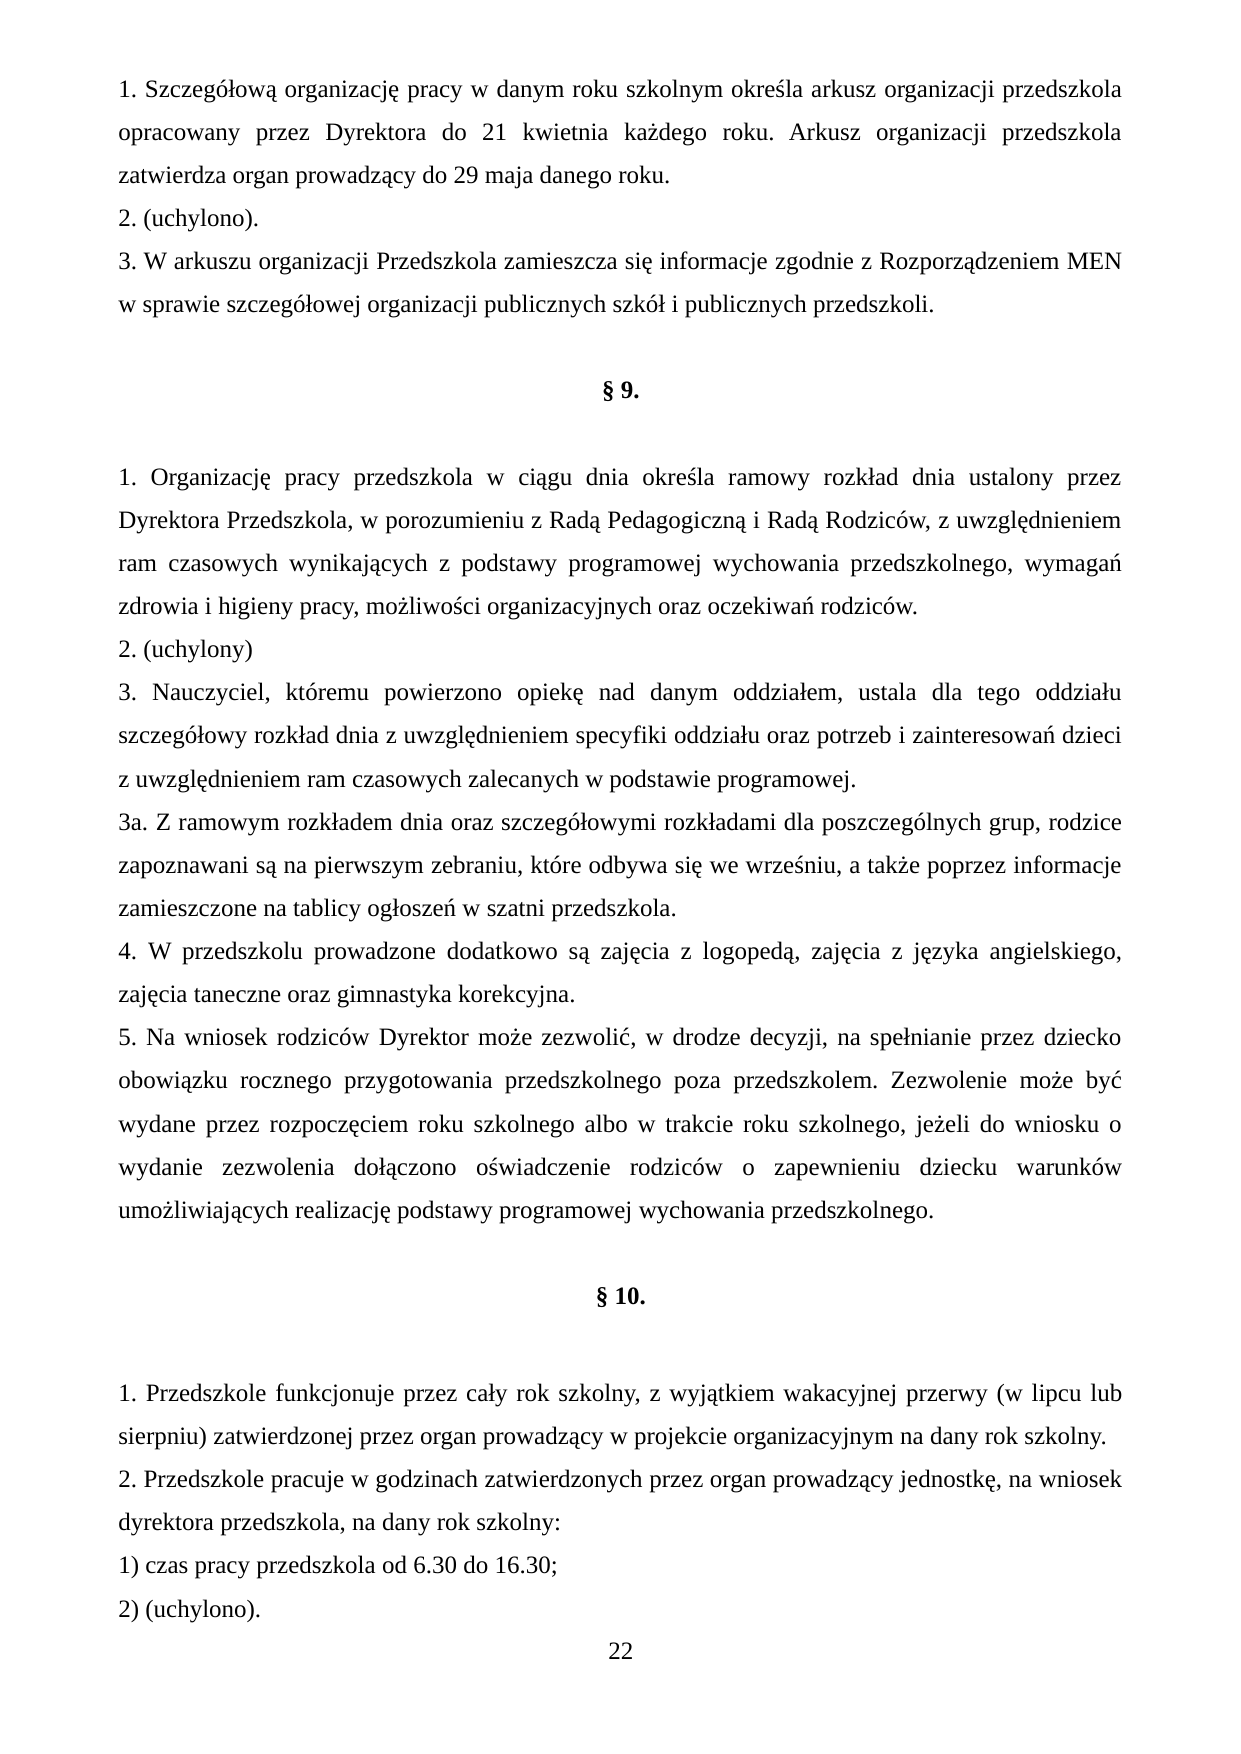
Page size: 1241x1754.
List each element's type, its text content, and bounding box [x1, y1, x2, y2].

text 2) (uchylono). [118, 1594, 1123, 1622]
text 3. W arkuszu organizacji Przedszkola zamieszcza się informacje zgodnie z Rozporządzeniem MEN w sprawie szczegółowej organizacji publicznych szkół i publicznych przedszkoli. [118, 246, 1123, 318]
text 2. (uchylony) [118, 634, 1123, 663]
text 5. Na wniosek rodziców Dyrektor może zezwolić, w drodze decyzji, na spełnianie przez dziecko obowiązku rocznego przygotowania przedszkolnego poza przedszkolem. Zezwolenie może być wydane przez rozpoczęciem roku szkolnego albo w trakcie roku szkolnego, jeżeli do wniosku o wydanie zezwolenia dołączono oświadczenie rodziców o zapewnieniu dziecku warunków umożliwiających realizację podstawy programowej wychowania przedszkolnego. [118, 1022, 1123, 1224]
text § 9. [118, 376, 1123, 404]
text 3. Nauczyciel, któremu powierzono opiekę nad danym oddziałem, ustala dla tego oddziału szczegółowy rozkład dnia z uwzględnieniem specyfiki oddziału oraz potrzeb i zainteresowań dzieci z uwzględnieniem ram czasowych zalecanych w podstawie programowej. [118, 677, 1123, 792]
text 1. Przedszkole funkcjonuje przez cały rok szkolny, z wyjątkiem wakacyjnej przerwy (w lipcu lub sierpniu) zatwierdzonej przez organ prowadzący w projekcie organizacyjnym na dany rok szkolny. [118, 1378, 1123, 1450]
text 1. Organizację pracy przedszkola w ciągu dnia określa ramowy rozkład dnia ustalony przez Dyrektora Przedszkola, w porozumieniu z Radą Pedagogiczną i Radą Rodziców, z uwzględnieniem ram czasowych wynikających z podstawy programowej wychowania przedszkolnego, wymagań zdrowia i higieny pracy, możliwości organizacyjnych oraz oczekiwań rodziców. [118, 462, 1123, 620]
text 3a. Z ramowym rozkładem dnia oraz szczegółowymi rozkładami dla poszczególnych grup, rodzice zapoznawani są na pierwszym zebraniu, które odbywa się we wrześniu, a także poprzez informacje zamieszczone na tablicy ogłoszeń w szatni przedszkola. [118, 807, 1123, 922]
text 4. W przedszkolu prowadzone dodatkowo są zajęcia z logopedą, zajęcia z języka angielskiego, zajęcia taneczne oraz gimnastyka korekcyjna. [118, 936, 1123, 1008]
text 2. Przedszkole pracuje w godzinach zatwierdzonych przez organ prowadzący jednostkę, na wniosek dyrektora przedszkola, na dany rok szkolny: [118, 1464, 1123, 1536]
text 1) czas pracy przedszkola od 6.30 do 16.30; [118, 1551, 1123, 1579]
text 1. Szczegółową organizację pracy w danym roku szkolnym określa arkusz organizacji przedszkola opracowany przez Dyrektora do 21 kwietnia każdego roku. Arkusz organizacji przedszkola zatwierdza organ prowadzący do 29 maja danego roku. [118, 74, 1123, 189]
text § 10. [118, 1238, 1123, 1361]
text 2. (uchylono). [118, 203, 1123, 232]
